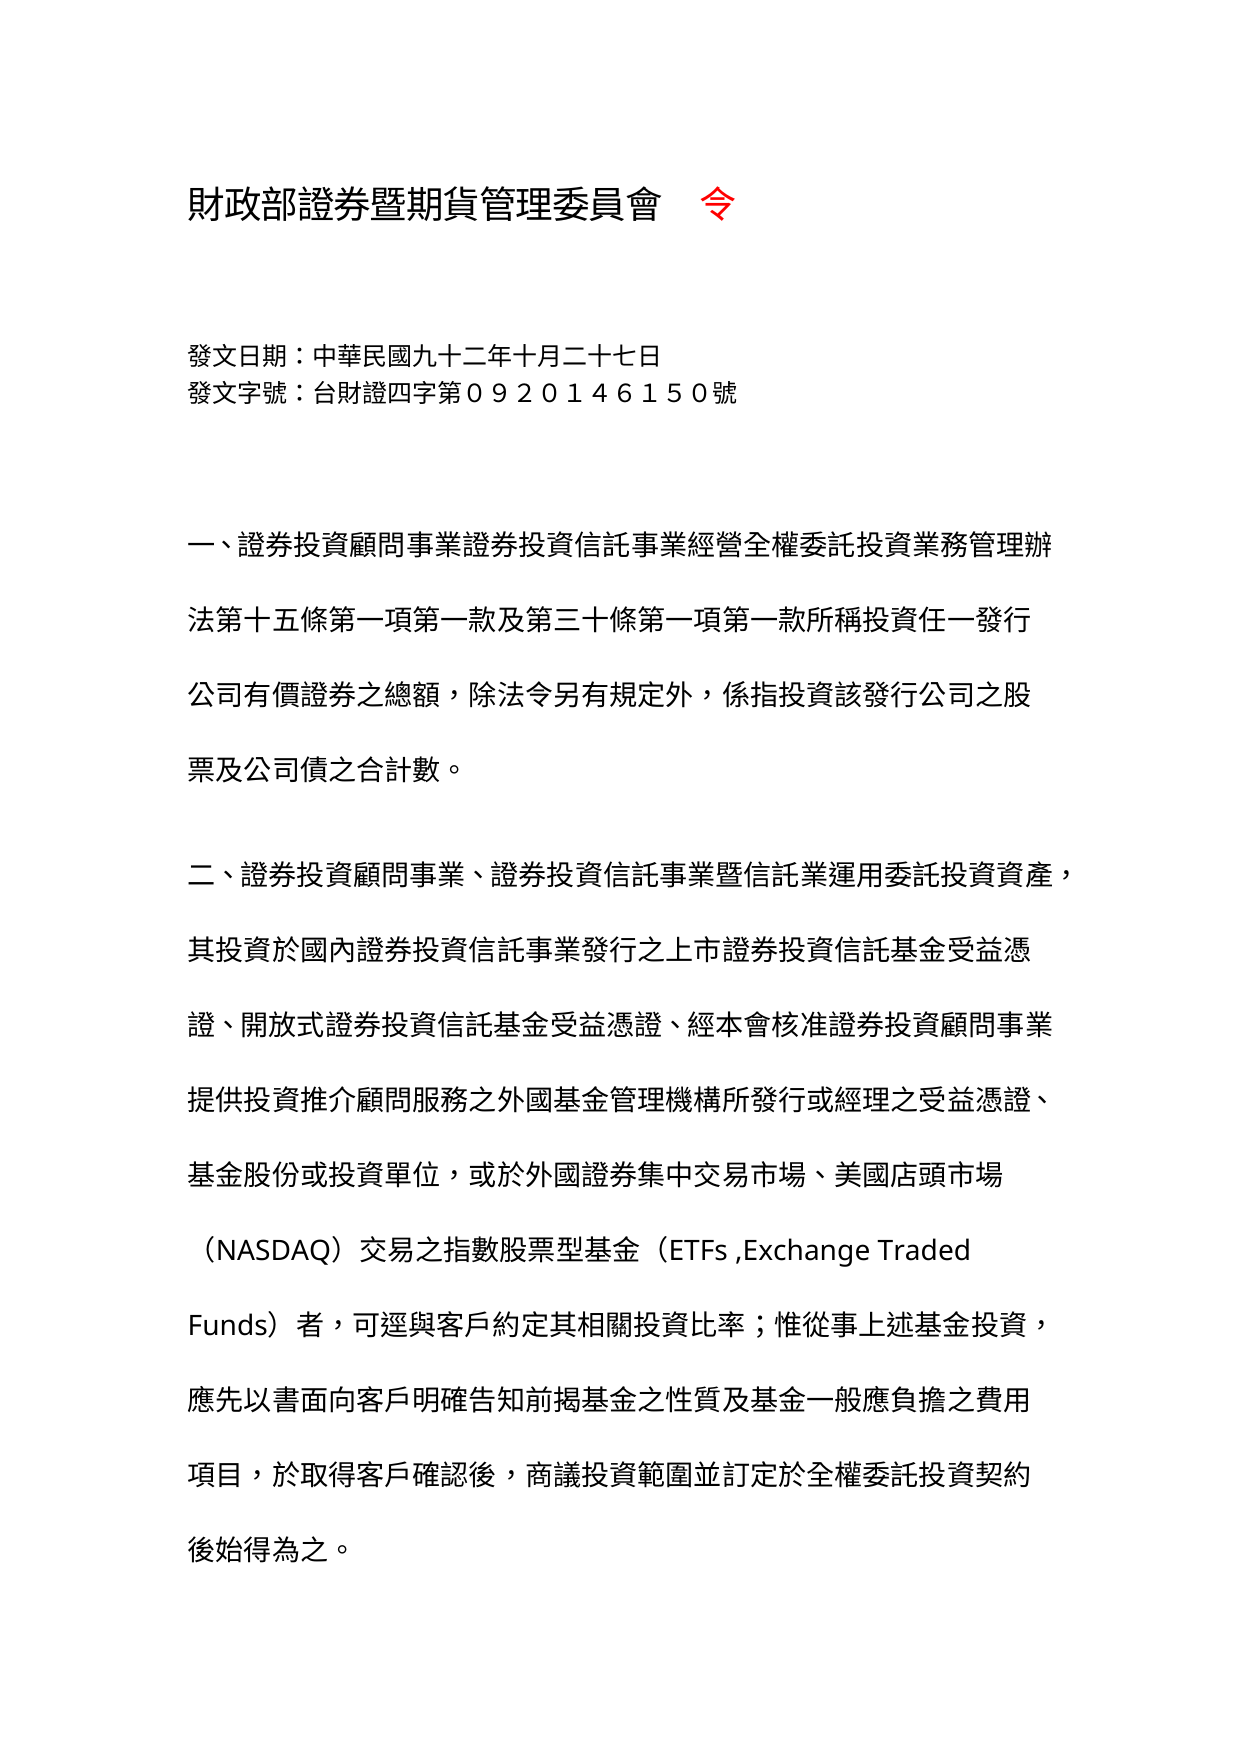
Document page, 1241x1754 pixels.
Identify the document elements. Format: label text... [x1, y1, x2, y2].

text 二、證券投資顧問事業、證券投資信託事業暨信託業運用委託投資資產，其投資於國內證券投資信託事業發行之上市證券投資信託基金受益憑證、開放式證券投資信託基金受益憑證、經本會核准證券投資顧問事業提供投資推介顧問服務之外國基金管理機構所發行或經理之受益憑證、基金股份或投資單位，或於外國證券集中交易市場、美國店頭市場（NASDAQ）交易之指數股票型基金（ETFs ,Exchange Traded Funds）者，可逕與客戶約定其相關投資比率；惟從事上述基金投資，應先以書面向客戶明確告知前揭基金之性質及基金一般應負擔之費用項目，於取得客戶確認後，商議投資範圍並訂定於全權委託投資契約後始得為之。 [187, 835, 1053, 1585]
text 發文日期：中華民國九十二年十月二十七日 發文字號：台財證四字第０９２０１４６１５０號 [187, 335, 1053, 410]
text 財政部證券暨期貨管理委員會 令 [187, 164, 1053, 239]
text 一、證券投資顧問事業證券投資信託事業經營全權委託投資業務管理辦法第十五條第一項第一款及第三十條第一項第一款所稱投資任一發行公司有價證券之總額，除法令另有規定外，係指投資該發行公司之股票及公司債之合計數。 [187, 506, 1053, 806]
